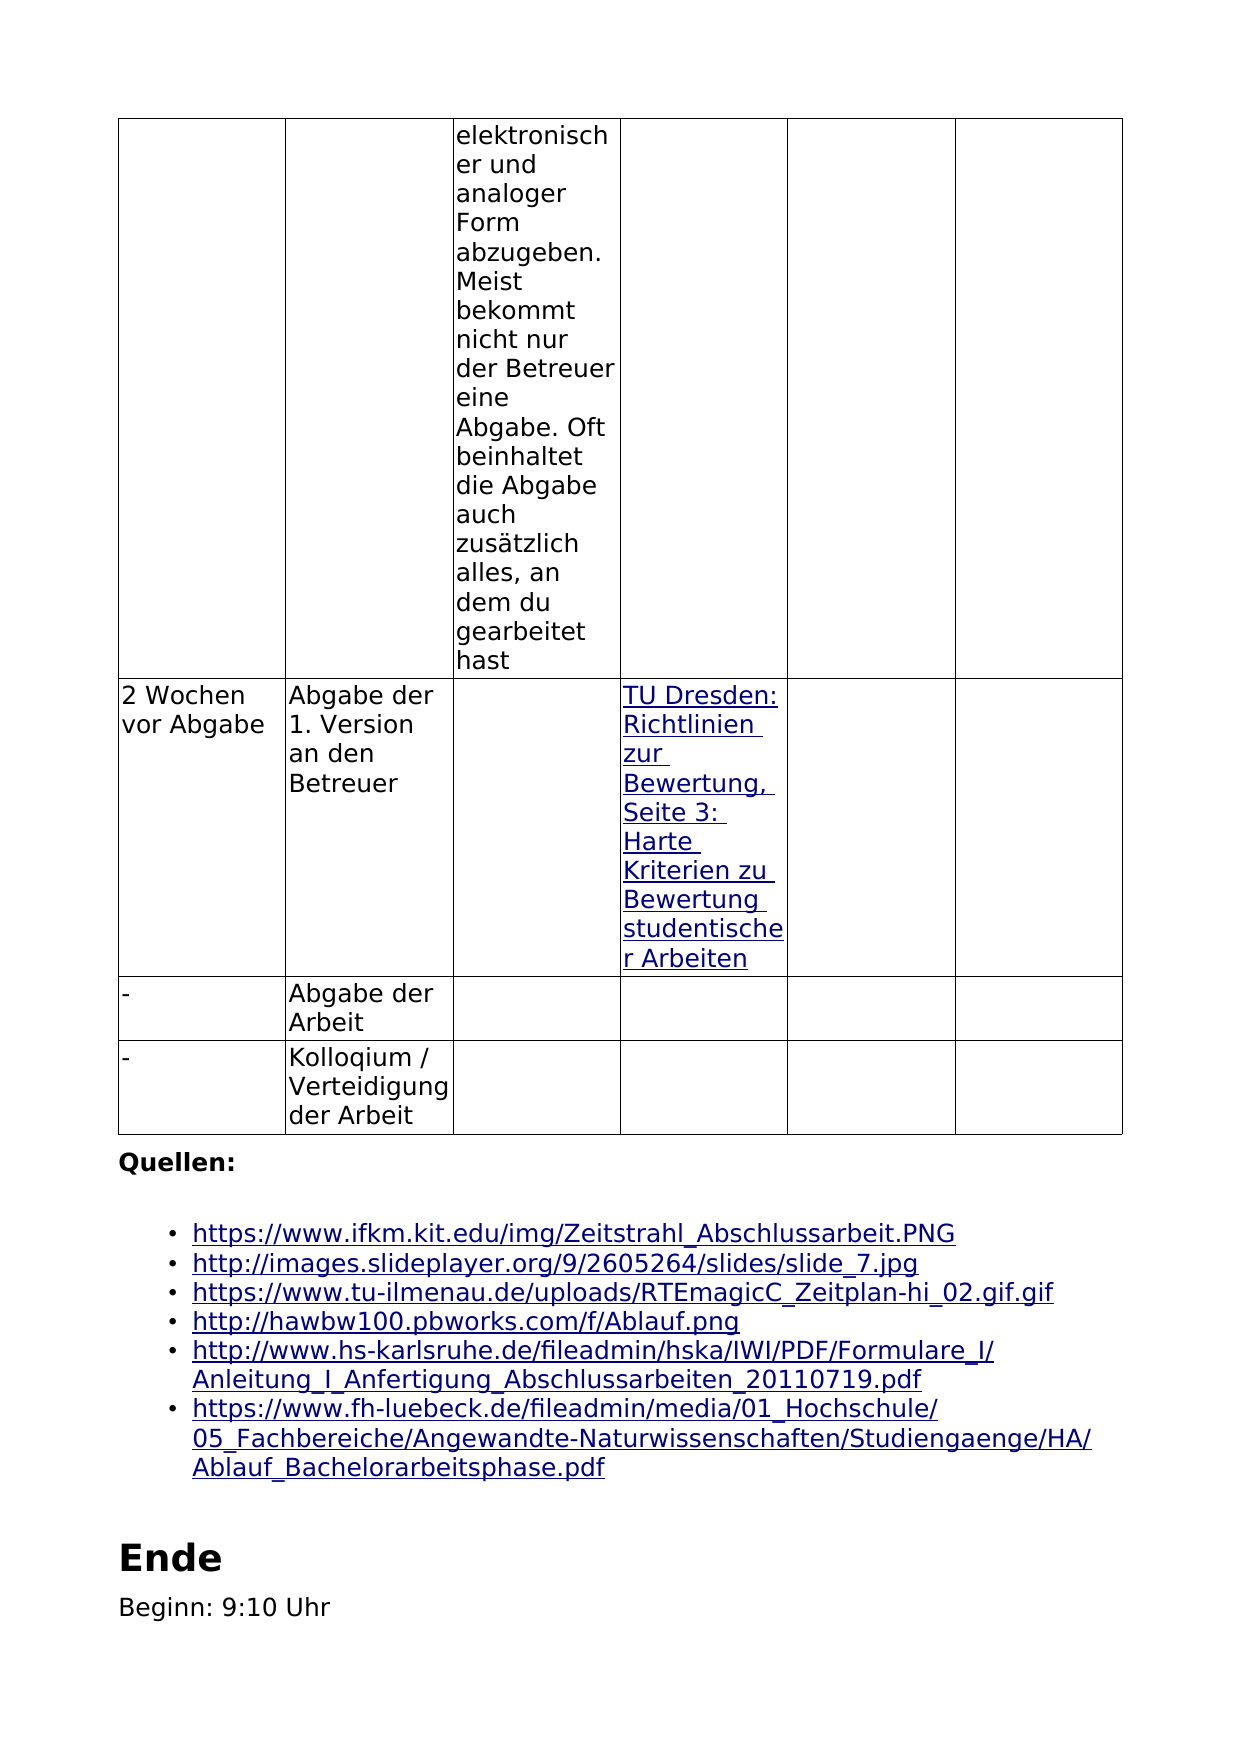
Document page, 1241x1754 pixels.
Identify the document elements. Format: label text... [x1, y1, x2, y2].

table_cell - [119, 977, 285, 1040]
table_cell [956, 1041, 1122, 1133]
table_cell Abgabe der 1. Version an den Betreuer [286, 679, 453, 976]
table_cell - [119, 1041, 285, 1133]
table_cell [788, 119, 955, 678]
list http://images.slideplayer.org/9/2605264/slides/slide_7.jpg [177, 1249, 1122, 1278]
table_cell [788, 977, 955, 1040]
list https://www.tu-ilmenau.de/uploads/RTEmagicC_Zeitplan-hi_02.gif.gif [177, 1278, 1122, 1307]
list https://www.ifkm.kit.edu/img/Zeitstrahl_Abschlussarbeit.PNG [177, 1219, 1122, 1249]
table_cell [621, 119, 787, 678]
table_cell [956, 119, 1122, 678]
table_cell elektronischer und analoger Form abzugeben. Meist bekommt nicht nur der Betreuer eine Abgabe. Oft beinhaltet die Abgabe auch zusätzlich alles, an dem du gearbeitet hast [454, 119, 620, 678]
table_cell [621, 1041, 787, 1133]
table_cell [454, 1041, 620, 1133]
table_cell - [119, 119, 285, 678]
list http://www.hs-karlsruhe.de/fileadmin/hska/IWI/PDF/Formulare_I/Anleitung_I_Anfertigung_Abschlussarbeiten_20110719.pdf [177, 1336, 1122, 1394]
table_cell [956, 977, 1122, 1040]
list https://www.fh-luebeck.de/fileadmin/media/01_Hochschule/05_Fachbereiche/Angewandte-Naturwissenschaften/Studiengaenge/HA/Ablauf_Bachelorarbeitsphase.pdf [177, 1394, 1122, 1482]
table_cell Kolloqium / Verteidigung der Arbeit [286, 1041, 453, 1133]
table_cell 2 Wochen vor Abgabe [119, 679, 285, 976]
table_cell [454, 679, 620, 976]
table_cell Abgabe der Arbeit [286, 977, 453, 1040]
text Beginn: 9:10 Uhr [118, 1593, 1122, 1622]
subtitle Ende [118, 1537, 1122, 1580]
table_cell [788, 1041, 955, 1133]
table_cell [621, 977, 787, 1040]
table_cell [454, 977, 620, 1040]
table_cell [286, 119, 453, 678]
table_cell [788, 679, 955, 976]
table_cell TU Dresden: Richtlinien zur Bewertung, Seite 3: Harte Kriterien zu Bewertung studentischer Arbeiten [621, 679, 787, 976]
table_cell [956, 679, 1122, 976]
list http://hawbw100.pbworks.com/f/Ablauf.png [177, 1307, 1122, 1336]
text Quellen: [118, 1148, 1122, 1178]
